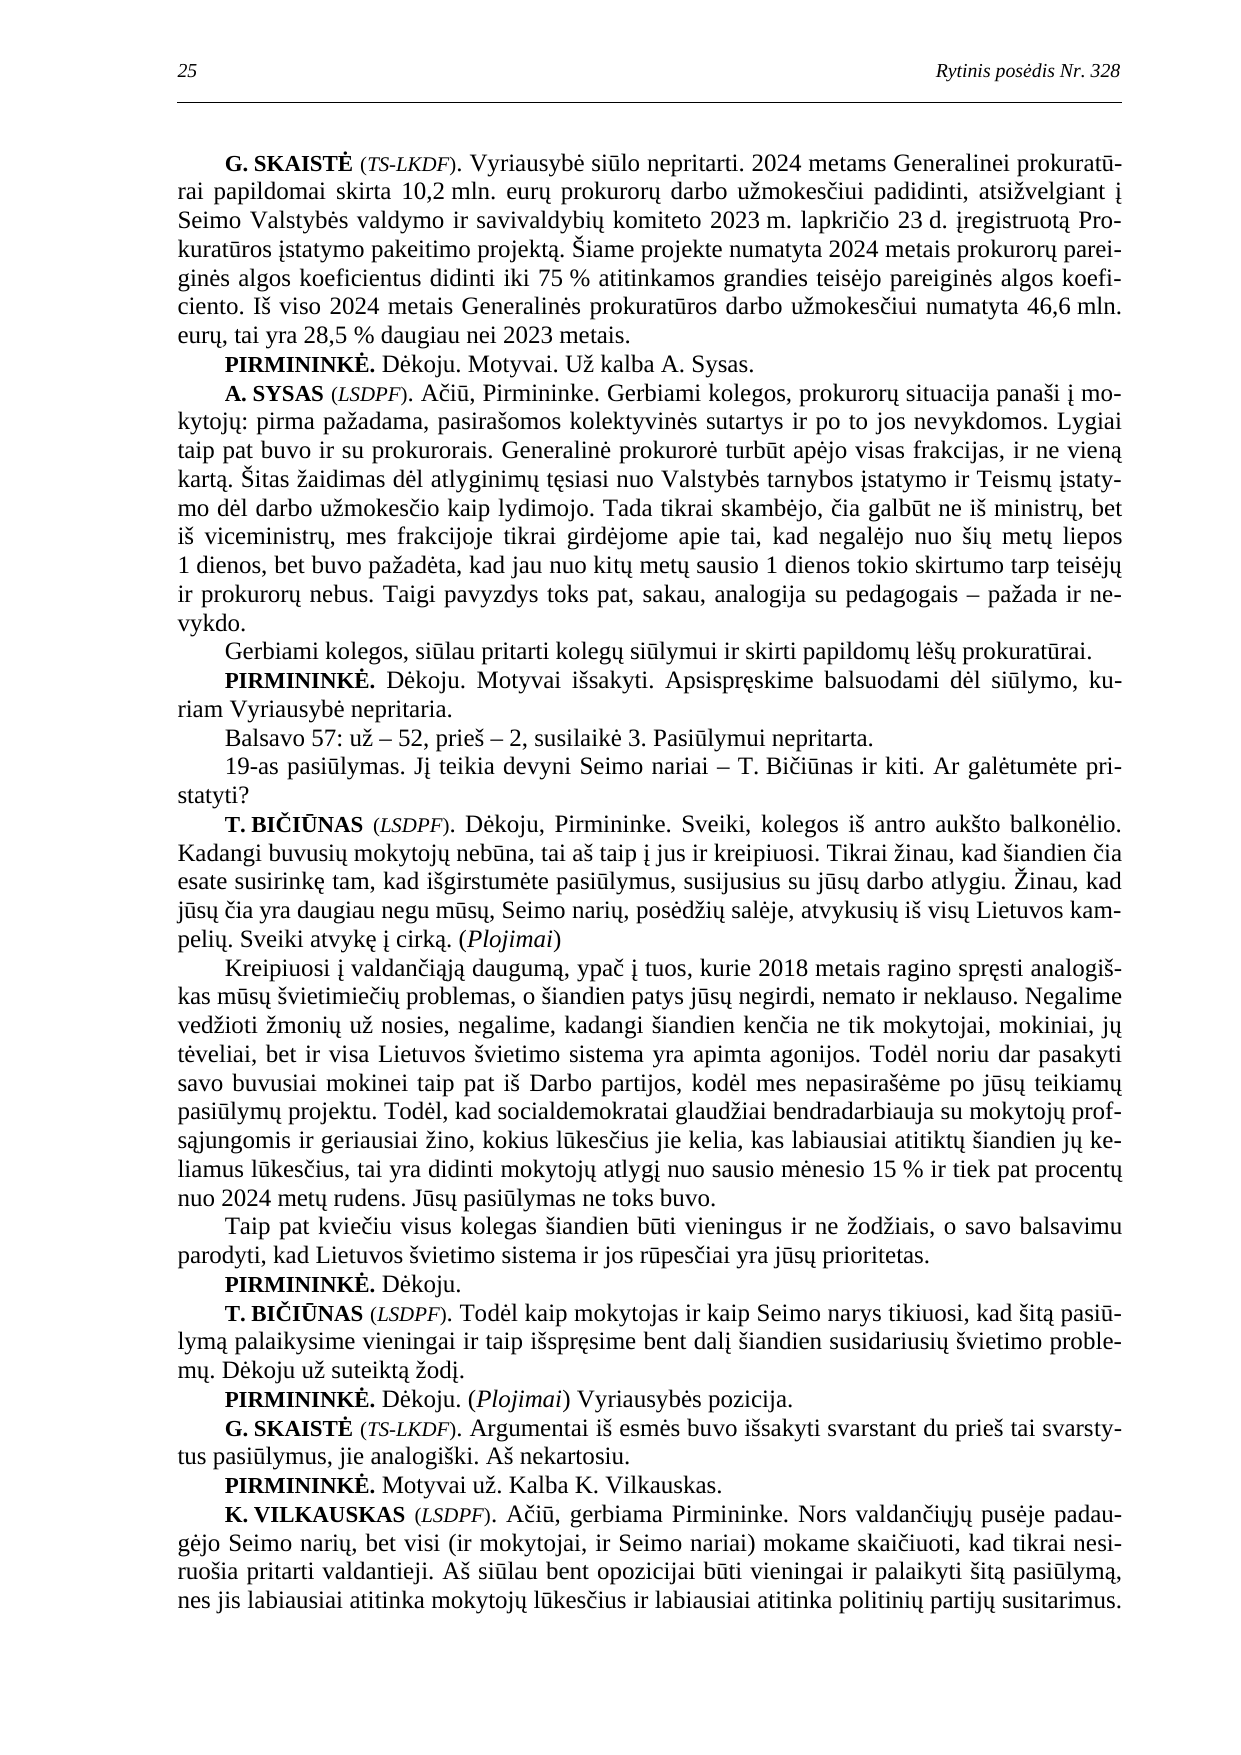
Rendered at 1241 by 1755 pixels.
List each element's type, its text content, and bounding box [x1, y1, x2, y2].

text PIRMININKĖ. Dė­ko­ju. Mo­ty­vai iš­sa­ky­ti. Ap­si­spręs­ki­me bal­suo­da­mi dėl siū­ly­mo, ku­riam Vy­riau­sy­bė ne­pri­ta­ria. [177, 665, 1122, 723]
text Krei­piuo­si į val­dan­či­ą­ją dau­gu­mą, ypač į tuos, ku­rie 2018 me­tais ra­gi­no spręs­ti ana­lo­giš­kas mū­sų švie­ti­mie­čių pro­ble­mas, o šian­dien pa­tys jū­sų ne­gir­di, ne­ma­to ir ne­klau­so. Ne­ga­li­me ve­džio­ti žmo­nių už no­sies, ne­ga­li­me, ka­dan­gi šian­dien ken­čia ne tik mo­ky­to­jai, mo­ki­niai, jų tė­ve­liai, bet ir vi­sa Lie­tu­vos švie­ti­mo sis­te­ma yra ap­im­ta ago­ni­jos. To­dėl no­riu dar pa­sa­ky­ti sa­vo bu­vu­siai mo­ki­nei taip pat iš Dar­bo par­ti­jos, ko­dėl mes ne­pa­si­ra­šė­me po jū­sų tei­kia­mų pa­siū­ly­mų pro­jek­tu. To­dėl, kad so­cial­de­mok­ra­tai glau­džiai ben­dra­dar­biau­ja su mo­ky­to­jų prof­są­jun­go­mis ir ge­riau­siai ži­no, ko­kius lū­kes­čius jie ke­lia, kas la­biau­siai ati­tik­tų šian­dien jų ke­lia­mus lū­kes­čius, tai yra di­din­ti mo­ky­to­jų at­ly­gį nuo sau­sio mė­ne­sio 15 % ir tiek pat pro­cen­tų nuo 2024 me­tų ru­dens. Jū­sų pa­siū­ly­mas ne toks bu­vo. [177, 953, 1122, 1211]
text PIRMININKĖ. Mo­ty­vai už. Kal­ba K. Vil­kaus­kas. [177, 1470, 1122, 1499]
text T. BIČIŪNAS (LSDPF). To­dėl kaip mo­ky­to­jas ir kaip Sei­mo na­rys ti­kiuo­si, kad ši­tą pa­siū­ly­mą pa­lai­ky­si­me vie­nin­gai ir taip iš­sprę­si­me bent da­lį šian­dien su­si­da­riu­sių švie­ti­mo pro­ble­mų. Dė­ko­ju už su­teik­tą žo­dį. [177, 1298, 1122, 1384]
text K. VILKAUSKAS (LSDPF). Ačiū, ger­bia­ma Pir­mi­nin­ke. Nors val­dan­čių­jų pu­sė­je pa­dau­gė­jo Sei­mo na­rių, bet vi­si (ir mo­ky­to­jai, ir Sei­mo na­riai) mo­ka­me skai­čiuo­ti, kad tik­rai ne­si­ruo­šia pri­tar­ti val­dan­tie­ji. Aš siū­lau bent opo­zi­ci­jai bū­ti vie­nin­gai ir pa­lai­ky­ti ši­tą pa­siū­ly­mą, nes jis la­biau­siai ati­tin­ka mo­ky­to­jų lū­kes­čius ir la­biau­siai ati­tin­ka po­li­ti­nių par­ti­jų su­si­ta­ri­mus. [177, 1499, 1122, 1614]
text 19-as pa­siū­ly­mas. Jį tei­kia de­vy­ni Sei­mo na­riai – T. Bi­čiū­nas ir ki­ti. Ar ga­lė­tu­mė­te pri­staty­ti? [177, 751, 1122, 809]
text Bal­sa­vo 57: už – 52, prieš – 2, su­si­lai­kė 3. Pa­siū­ly­mui ne­pri­tar­ta. [177, 723, 1122, 751]
text PIRMININKĖ. Dė­ko­ju. (Plo­ji­mai) Vy­riau­sy­bės po­zi­ci­ja. [177, 1384, 1122, 1413]
text G. SKAISTĖ (TS-LKDF). Vy­riau­sy­bė siū­lo ne­pri­tar­ti. 2024 me­tams Ge­ne­ra­li­nei pro­ku­ra­tū­rai pa­pil­do­mai skir­ta 10,2 mln. eu­rų pro­ku­ro­rų dar­bo už­mo­kes­čiui pa­di­din­ti, at­si­žvel­giant į Sei­mo Vals­ty­bės val­dy­mo ir sa­vi­val­dy­bių ko­mi­te­to 2023 m. lap­kri­čio 23 d. įre­gist­ruo­tą Pro­ku­ra­tū­ros įsta­ty­mo pa­kei­ti­mo pro­jek­tą. Šia­me pro­jek­te nu­ma­ty­ta 2024 me­tais pro­ku­ro­rų pa­rei­gi­nės al­gos ko­e­fi­cien­tus di­din­ti iki 75 % ati­tin­ka­mos gran­dies tei­sė­jo pa­rei­gi­nės al­gos ko­e­fi­cien­to. Iš vi­so 2024 me­tais Ge­ne­ra­li­nės pro­ku­ra­tū­ros dar­bo už­mo­kes­čiui nu­ma­ty­ta 46,6 mln. eu­rų, tai yra 28,5 % dau­giau nei 2023 me­tais. [177, 148, 1122, 349]
text G. SKAISTĖ (TS-LKDF). Ar­gu­men­tai iš es­mės bu­vo iš­sa­ky­ti svars­tant du prieš tai svars­ty­tus pa­siū­ly­mus, jie ana­lo­giš­ki. Aš ne­kar­to­siu. [177, 1413, 1122, 1470]
text T. BIČIŪNAS (LSDPF). Dė­ko­ju, Pir­mi­nin­ke. Svei­ki, ko­le­gos iš an­tro aukš­to bal­ko­nė­lio. Ka­dan­gi bu­vu­sių mo­ky­to­jų ne­bū­na, tai aš taip į jus ir krei­piuo­si. Tik­rai ži­nau, kad šian­dien čia esa­te su­si­rin­kę tam, kad iš­girs­tu­mė­te pa­siū­ly­mus, su­si­ju­sius su jū­sų dar­bo at­ly­giu. Ži­nau, kad jū­sų čia yra dau­giau ne­gu mū­sų, Sei­mo na­rių, po­sė­džių sa­lė­je, at­vy­ku­sių iš vi­sų Lie­tu­vos kam­pe­lių. Svei­ki at­vy­kę į cir­ką. (Plo­ji­mai) [177, 809, 1122, 953]
text PIRMININKĖ. Dė­ko­ju. [177, 1269, 1122, 1298]
text A. SYSAS (LSDPF). Ačiū, Pir­mi­nin­ke. Ger­bia­mi ko­le­gos, pro­ku­ro­rų si­tu­a­ci­ja pa­na­ši į mo­ky­to­jų: pir­ma pa­ža­da­ma, pa­si­ra­šo­mos ko­lek­ty­vi­nės su­tar­tys ir po to jos ne­vyk­do­mos. Ly­giai taip pat bu­vo ir su pro­ku­ro­rais. Ge­ne­ra­li­nė pro­ku­ro­rė tur­būt apė­jo vi­sas frak­ci­jas, ir ne vie­ną kar­tą. Ši­tas žai­di­mas dėl at­ly­gi­ni­mų tę­sia­si nuo Vals­ty­bės tar­ny­bos įsta­ty­mo ir Teis­mų įsta­ty­mo dėl dar­bo už­mo­kes­čio kaip ly­di­mo­jo. Ta­da tik­rai skam­bė­jo, čia gal­būt ne iš mi­nist­rų, bet iš vi­ce­mi­nist­rų, mes frak­ci­jo­je tik­rai gir­dė­jo­me apie tai, kad ne­ga­lė­jo nuo šių me­tų lie­pos 1 die­nos, bet bu­vo pa­ža­dė­ta, kad jau nuo ki­tų me­tų sau­sio 1 die­nos to­kio skir­tu­mo tarp tei­sė­jų ir pro­ku­ro­rų ne­bus. Tai­gi pa­vyz­dys toks pat, sa­kau, ana­lo­gi­ja su pe­da­go­gais – pa­ža­da ir ne­vyk­do. [177, 378, 1122, 636]
text PIRMININKĖ. Dė­ko­ju. Mo­ty­vai. Už kal­ba A. Sy­sas. [177, 349, 1122, 378]
text Ger­bia­mi ko­le­gos, siū­lau pri­tar­ti ko­le­gų siū­ly­mui ir skir­ti pa­pil­do­mų lė­šų pro­ku­ra­tū­rai. [177, 636, 1122, 665]
text Taip pat kvie­čiu vi­sus ko­le­gas šian­dien bū­ti vie­nin­gus ir ne žo­džiais, o sa­vo bal­sa­vi­mu pa­ro­dy­ti, kad Lie­tu­vos švie­ti­mo sis­te­ma ir jos rū­pes­čiai yra jū­sų pri­ori­te­tas. [177, 1211, 1122, 1269]
